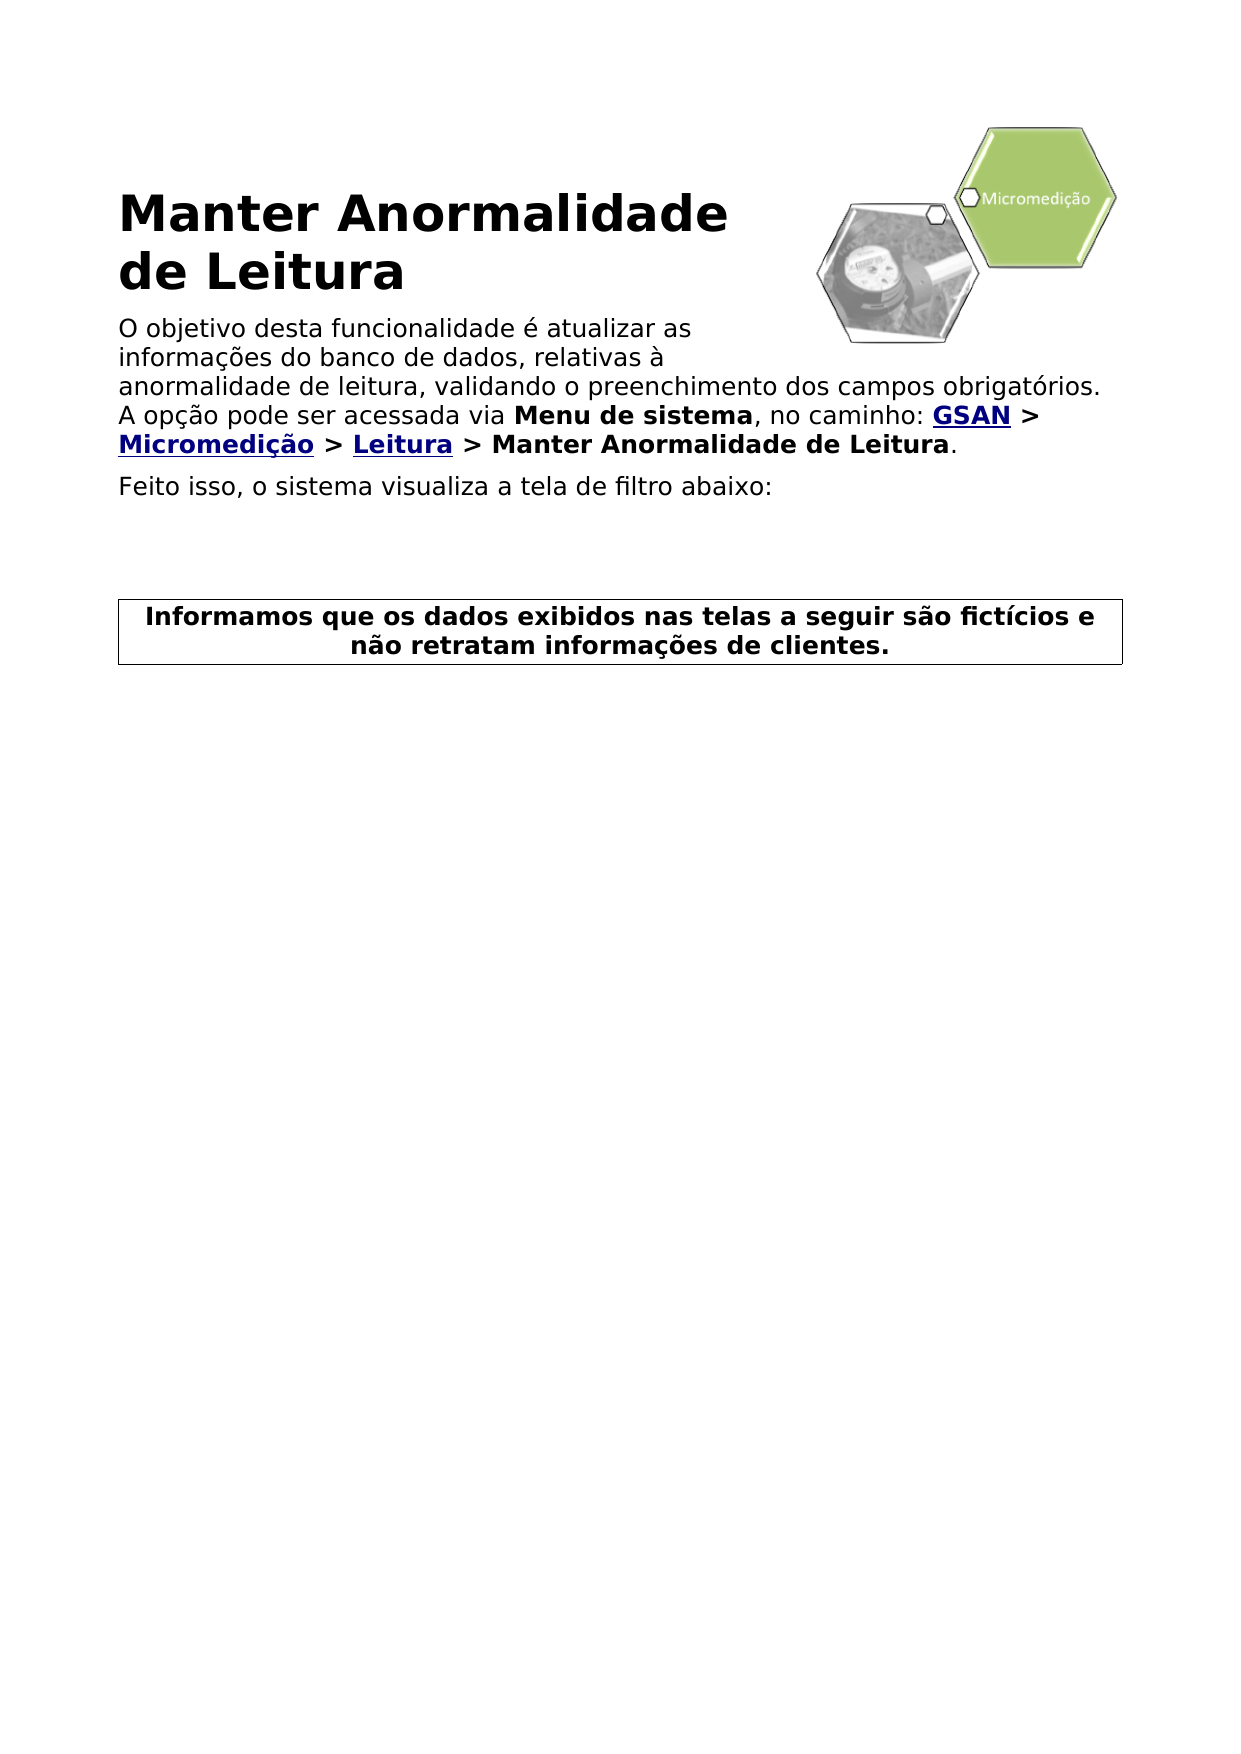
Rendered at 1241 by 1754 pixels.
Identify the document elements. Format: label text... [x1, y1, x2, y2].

subtitle Manter Anormalidade de Leitura [118, 185, 809, 301]
text Feito isso, o sistema visualiza a tela de filtro abaixo: [118, 472, 1122, 501]
text O objetivo desta funcionalidade é atualizar as informações do banco de dados, relativas à anormalidade de leitura, validando o preenchimento dos campos obrigatórios. A opção pode ser acessada via Menu de sistema, no caminho: GSAN > Micromedição > Leitura > Manter Anormalidade de Leitura. [118, 314, 1122, 459]
picture [809, 118, 1123, 360]
table_header Informamos que os dados exibidos nas telas a seguir são fictícios e não retratam informações de clientes. [119, 600, 1122, 664]
